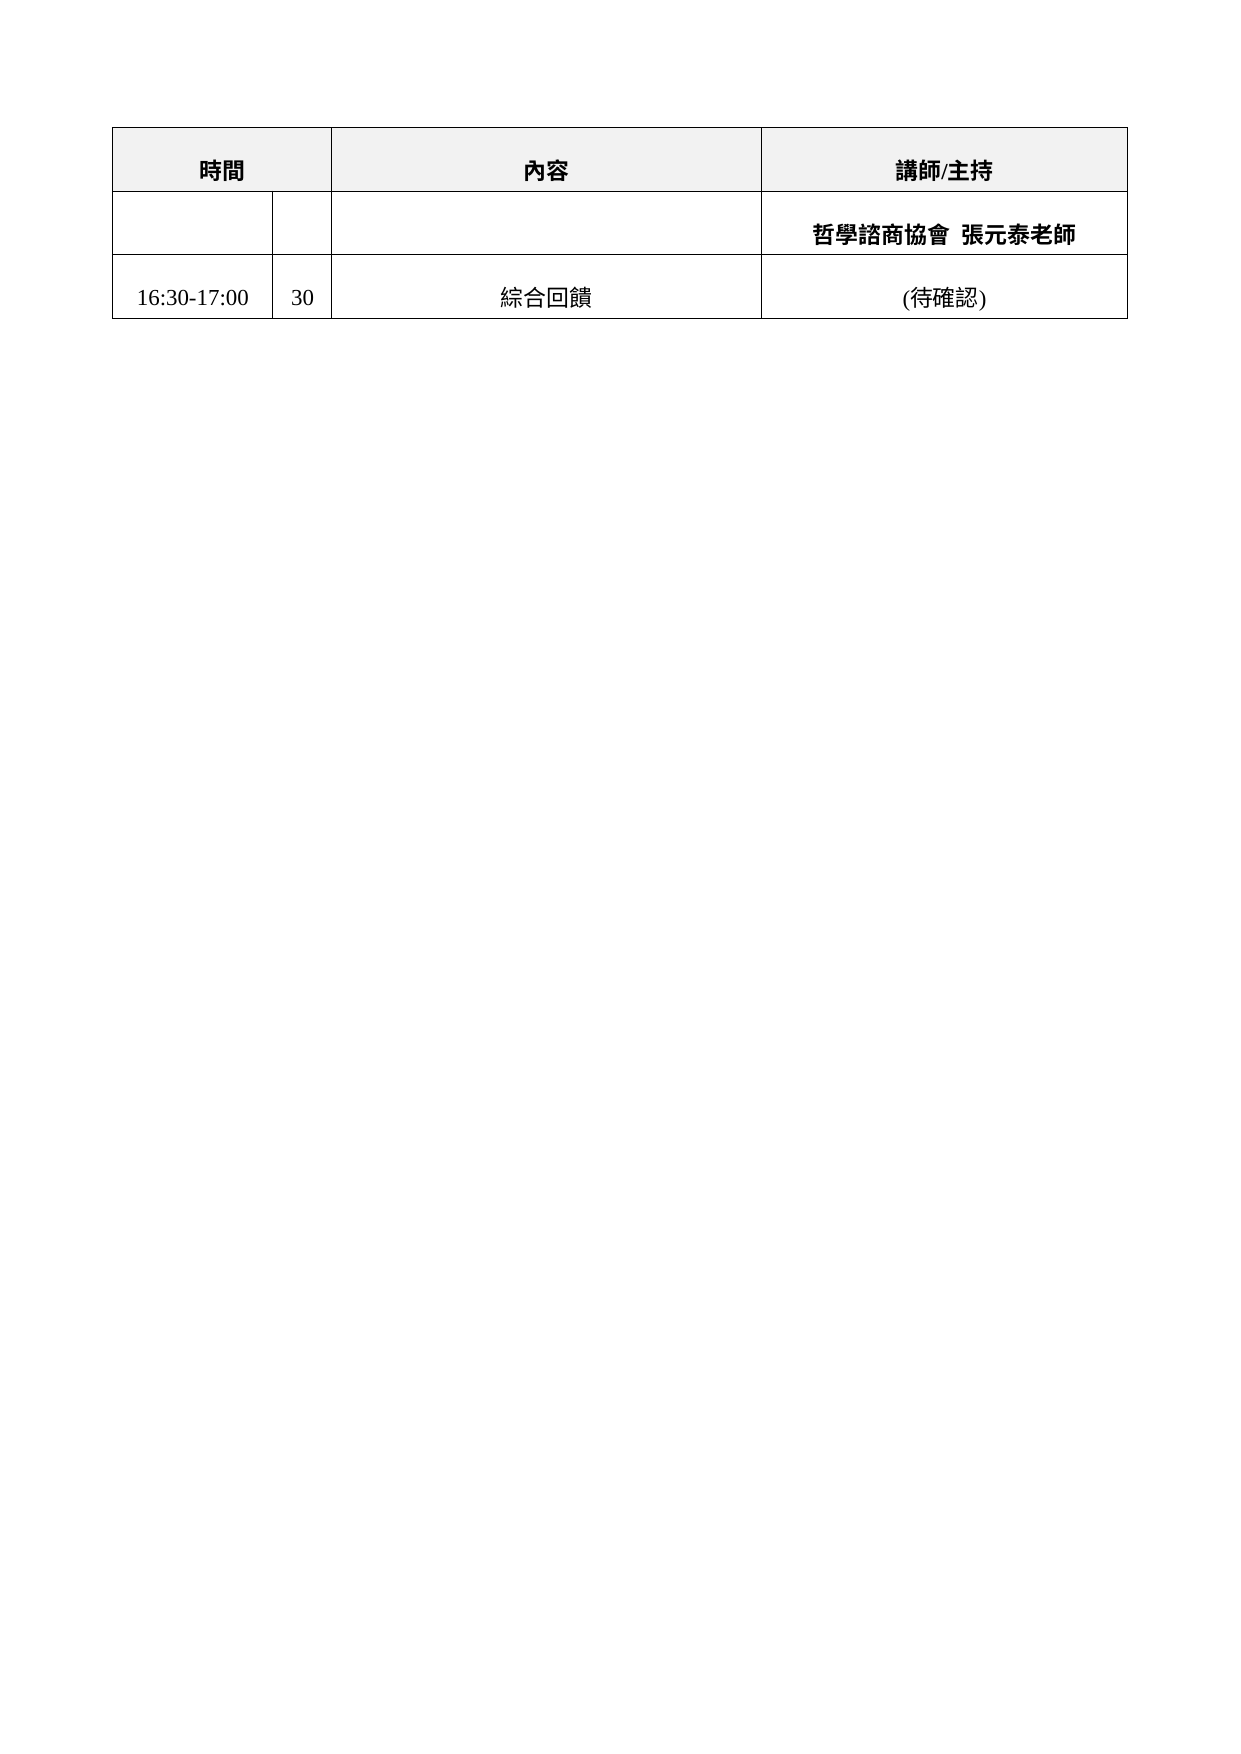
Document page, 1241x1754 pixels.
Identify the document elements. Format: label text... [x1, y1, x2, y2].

table_cell 30 [273, 255, 331, 318]
table_cell 綜合回饋 [332, 255, 761, 318]
table_header 時間 [113, 128, 331, 191]
table_header 內容 [332, 128, 761, 191]
table_cell [332, 192, 761, 254]
table_cell 16:30-17:00 [113, 255, 272, 318]
table_header 講師/主持 [762, 128, 1127, 191]
table_cell (待確認) [762, 255, 1127, 318]
table_cell [113, 192, 272, 254]
table_cell [273, 192, 331, 254]
table_cell 哲學諮商協會 張元泰老師 [762, 192, 1127, 254]
